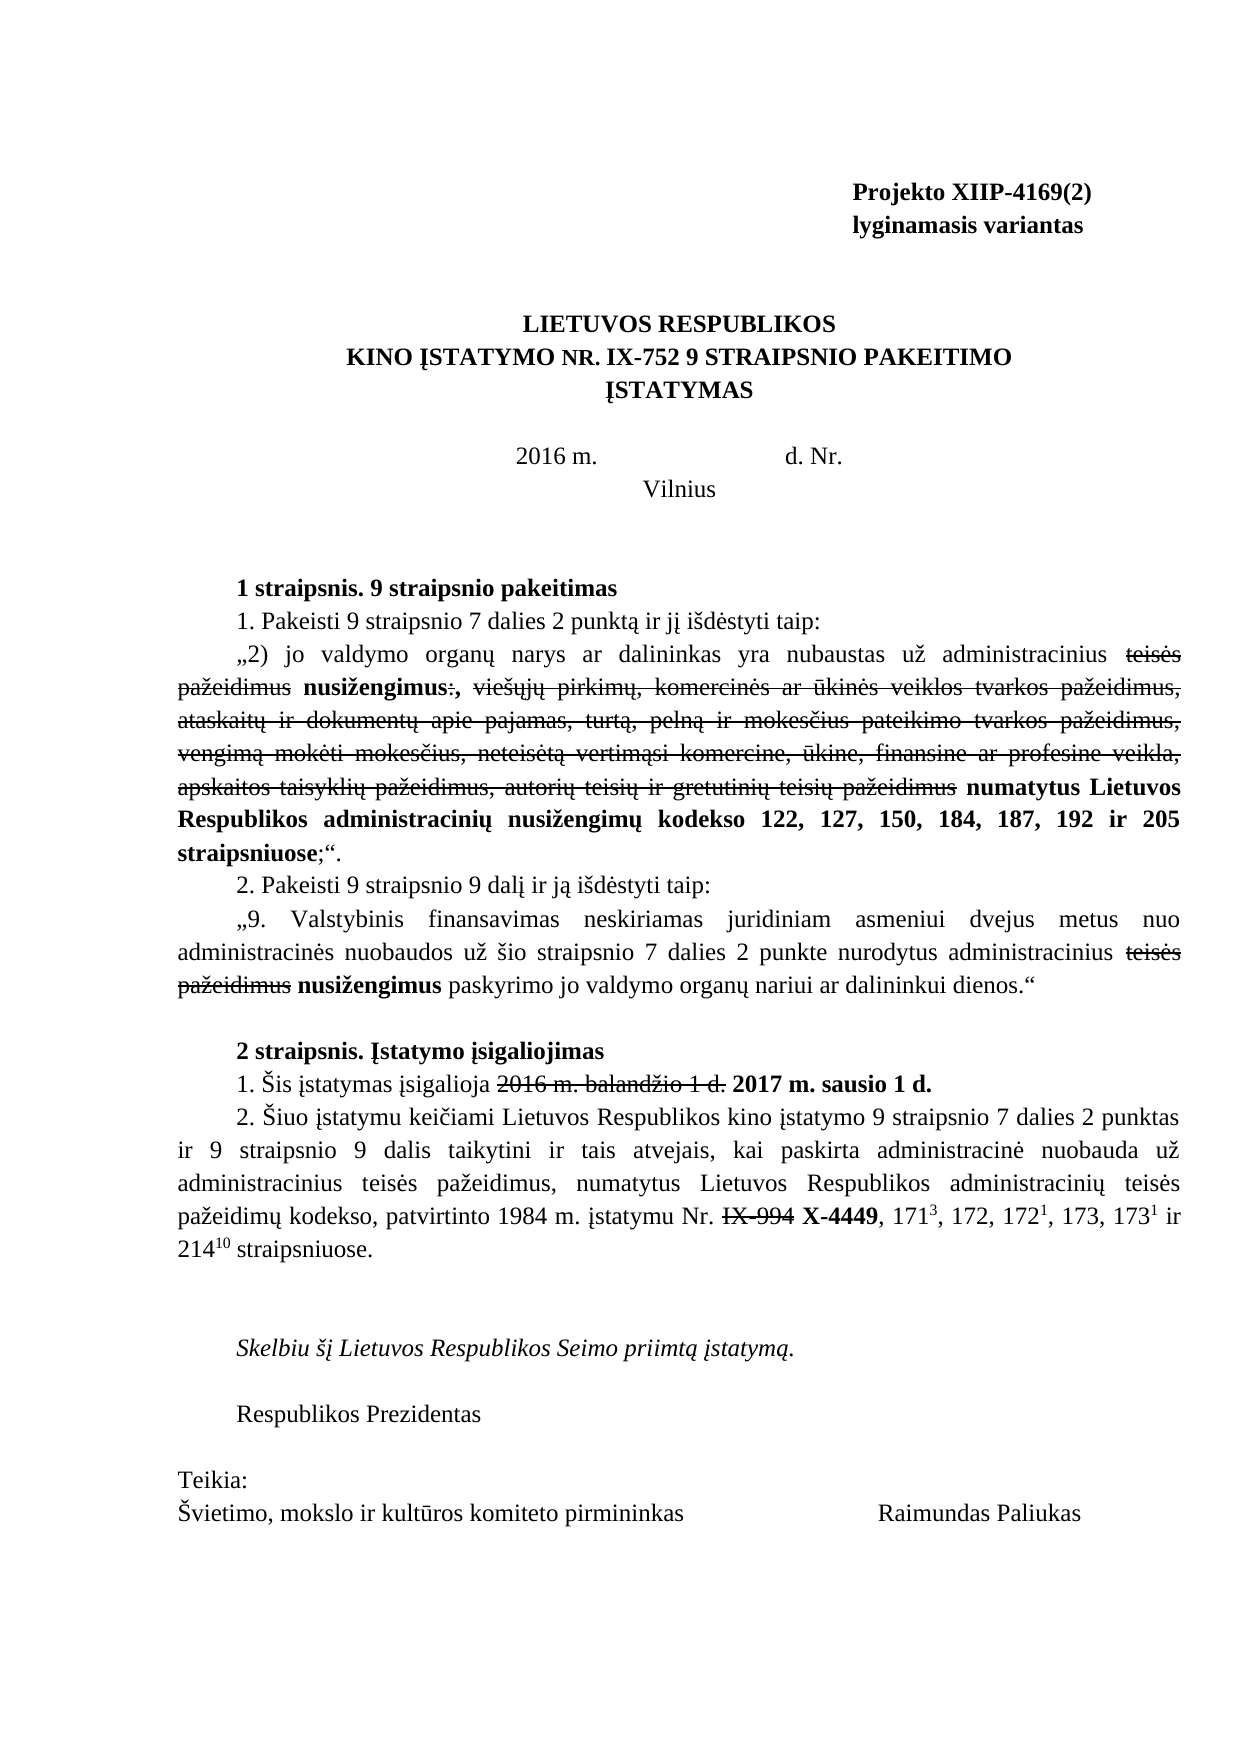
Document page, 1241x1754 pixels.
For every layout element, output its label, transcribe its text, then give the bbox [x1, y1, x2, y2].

text „2) jo valdymo organų narys ar dalininkas yra nubaustas už administracinius teisės pažeidimus nusižengimus:, viešųjų pirkimų, komercinės ar ūkinės veiklos tvarkos pažeidimus, ataskaitų ir dokumentų apie pajamas, turtą, pelną ir mokesčius pateikimo tvarkos pažeidimus, vengimą mokėti mokesčius, neteisėtą vertimąsi komercine, ūkine, finansine ar profesine veikla, apskaitos taisyklių pažeidimus, autorių teisių ir gretutinių teisių pažeidimus numatytus Lietuvos Respublikos administracinių nusižengimų kodekso 122, 127, 150, 184, 187, 192 ir 205 straipsniuose;“. [177, 722, 1181, 754]
text Švietimo, mokslo ir kultūros komiteto pirmininkas Raimundas Paliukas [177, 1498, 1181, 1527]
text „9. Valstybinis finansavimas neskiriamas juridiniam asmeniui dvejus metus nuo administracinės nuobaudos už šio straipsnio 7 dalies 2 punkte nurodytus administracinius teisės pažeidimus nusižengimus paskyrimo jo valdymo organų nariui ar dalininkui dienos.“ [177, 904, 1181, 998]
text 1. Pakeisti 9 straipsnio 7 dalies 2 punktą ir jį išdėstyti taip: [177, 606, 1181, 635]
text 2016 m. d. Nr. [177, 441, 1181, 470]
text LIETUVOS RESPUBLIKOS [177, 309, 1181, 338]
list 2. Šiuo įstatymu keičiami Lietuvos Respublikos kino įstatymo 9 straipsnio 7 dalies 2 punktas ir 9 straipsnio 9 dalis taikytini ir tais atvejais, kai paskirta administracinė nuobauda už administracinius teisės pažeidimus, numatytus Lietuvos Respublikos administracinių teisės pažeidimų kodekso, patvirtinto 1984 m. įstatymu Nr. IX-994 X-4449, 1713, 172, 1721, 173, 1731 ir 21410 straipsniuose. [177, 1102, 1181, 1263]
text 2 straipsnis. Įstatymo įsigaliojimas [177, 1036, 1181, 1064]
text 1 straipsnis. 9 straipsnio pakeitimas [177, 573, 1181, 602]
text Projekto XIIP-4169(2) [717, 177, 1181, 206]
text „2) jo valdymo organų narys ar dalininkas yra nubaustas už administracinius teisės pažeidimus nusižengimus:, viešųjų pirkimų, komercinės ar ūkinės veiklos tvarkos pažeidimus, ataskaitų ir dokumentų apie pajamas, turtą, pelną ir mokesčius pateikimo tvarkos pažeidimus, vengimą mokėti mokesčius, neteisėtą vertimąsi komercine, ūkine, finansine ar profesine veikla, apskaitos taisyklių pažeidimus, autorių teisių ir gretutinių teisių pažeidimus numatytus Lietuvos Respublikos administracinių nusižengimų kodekso 122, 127, 150, 184, 187, 192 ir 205 straipsniuose;“. [177, 639, 1181, 721]
text 1. Šis įstatymas įsigalioja 2016 m. balandžio 1 d. 2017 m. sausio 1 d. [177, 1069, 1181, 1097]
text Teikia: [177, 1465, 1181, 1494]
text Vilnius [177, 474, 1181, 503]
text Skelbiu šį Lietuvos Respublikos Seimo priimtą įstatymą. [177, 1333, 1181, 1362]
text Respublikos Prezidentas [177, 1399, 1181, 1428]
text 2. Pakeisti 9 straipsnio 9 dalį ir ją išdėstyti taip: [177, 871, 1181, 899]
text ĮSTATYMAS [177, 375, 1181, 404]
text KINO ĮSTATYMO NR. IX-752 9 STRAIPSNIO PAKEITIMO [177, 342, 1181, 371]
text „2) jo valdymo organų narys ar dalininkas yra nubaustas už administracinius teisės pažeidimus nusižengimus:, viešųjų pirkimų, komercinės ar ūkinės veiklos tvarkos pažeidimus, ataskaitų ir dokumentų apie pajamas, turtą, pelną ir mokesčius pateikimo tvarkos pažeidimus, vengimą mokėti mokesčius, neteisėtą vertimąsi komercine, ūkine, finansine ar profesine veikla, apskaitos taisyklių pažeidimus, autorių teisių ir gretutinių teisių pažeidimus numatytus Lietuvos Respublikos administracinių nusižengimų kodekso 122, 127, 150, 184, 187, 192 ir 205 straipsniuose;“. [177, 755, 1181, 866]
text lyginamasis variantas [852, 210, 1181, 239]
